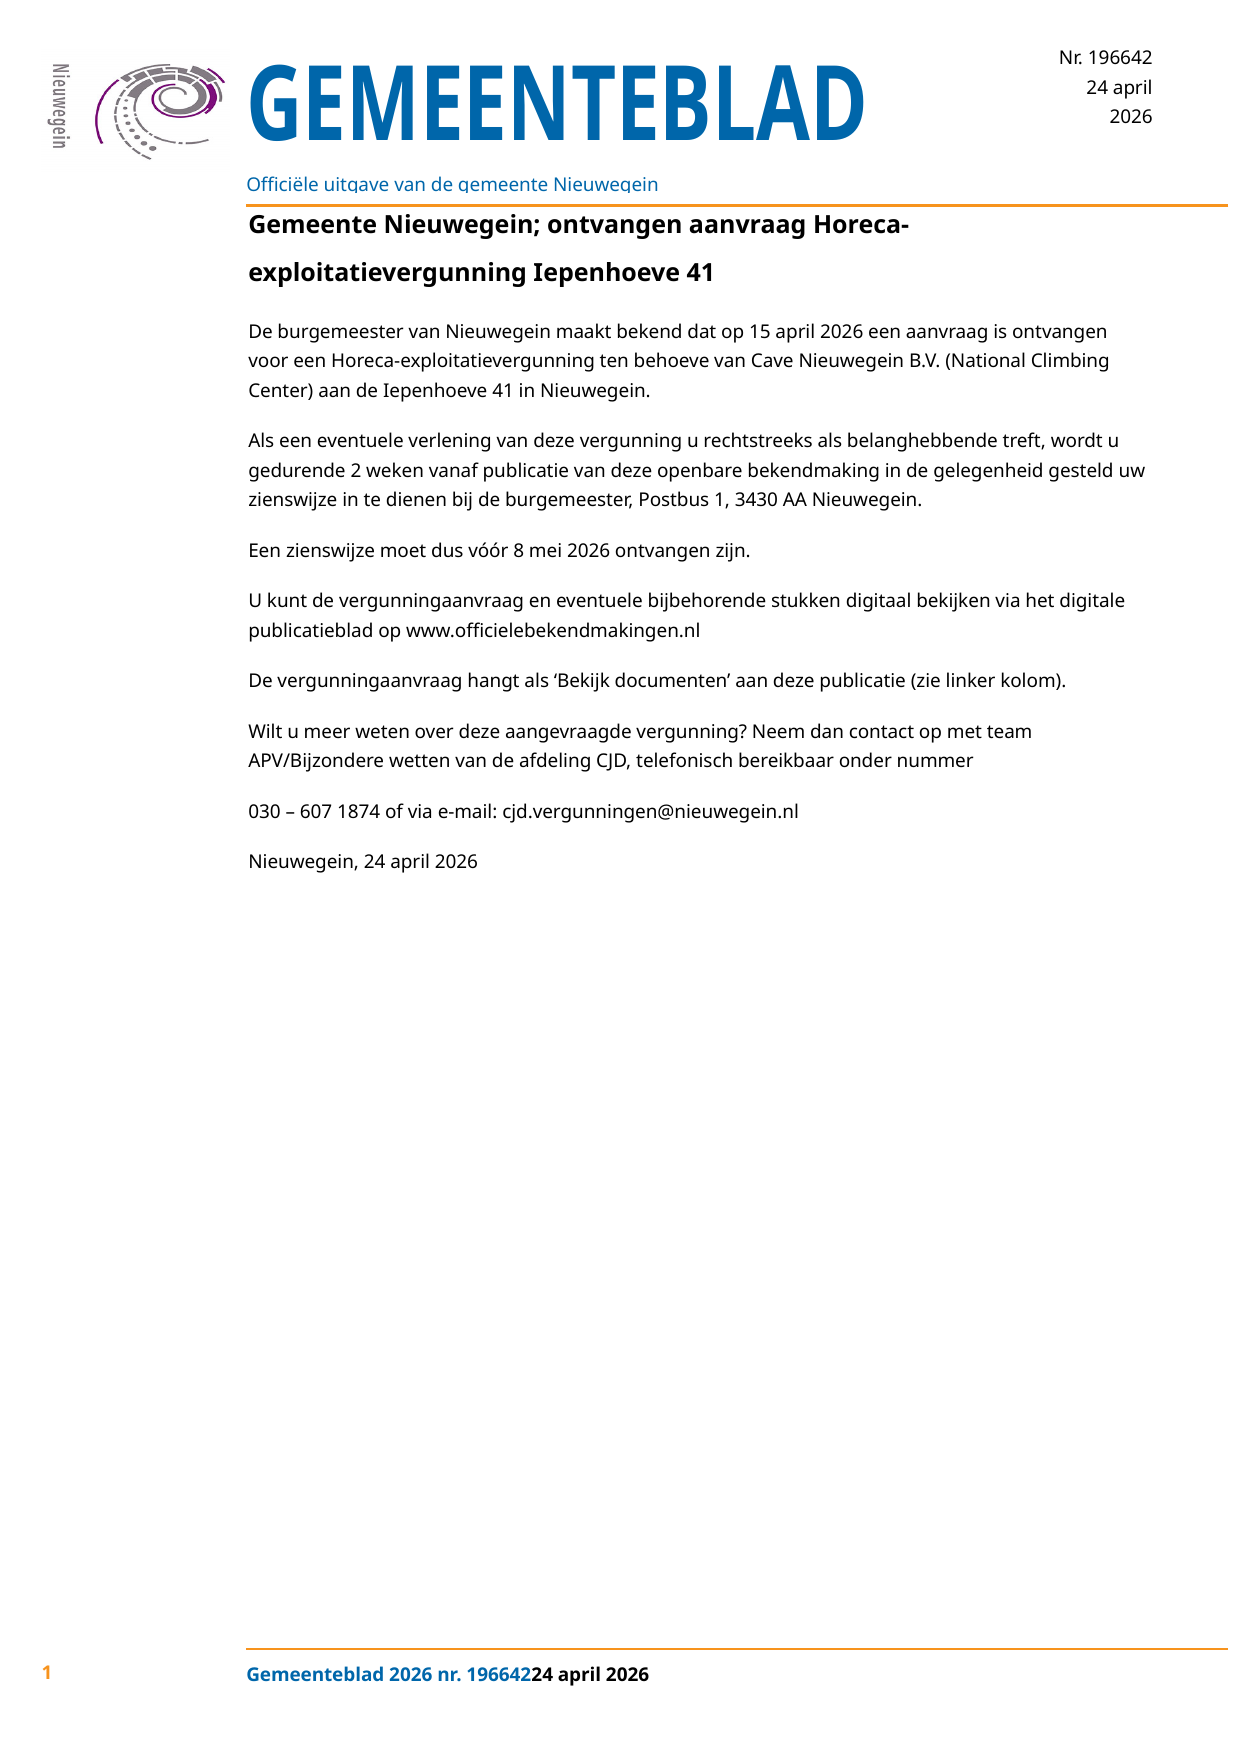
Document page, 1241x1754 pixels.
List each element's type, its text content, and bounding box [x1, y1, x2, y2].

text Gemeente Nieuwegein; ontvangen aanvraag Horeca-exploitatievergunning Iepenhoeve 41 [248, 207, 1152, 288]
text 030 – 607 1874 of via e-mail: cjd.vergunningen@nieuwegein.nl [248, 798, 1152, 824]
text Nieuwegein, 24 april 2026 [248, 848, 1152, 874]
text Wilt u meer weten over deze aangevraagde vergunning? Neem dan contact op met team APV/Bijzondere wetten van de afdeling CJD, telefonisch bereikbaar onder nummer [248, 718, 1152, 773]
text De vergunningaanvraag hangt als ‘Bekijk documenten’ aan deze publicatie (zie linker kolom). [248, 667, 1152, 693]
picture [41, 47, 231, 172]
text U kunt de vergunningaanvraag en eventuele bijbehorende stukken digitaal bekijken via het digitale publicatieblad op www.officielebekendmakingen.nl [248, 587, 1152, 643]
text Als een eventuele verlening van deze vergunning u rechtstreeks als belanghebbende treft, wordt u gedurende 2 weken vanaf publicatie van deze openbare bekendmaking in de gelegenheid gesteld uw zienswijze in te dienen bij de burgemeester, Postbus 1, 3430 AA Nieuwegein. [248, 427, 1152, 512]
text De burgemeester van Nieuwegein maakt bekend dat op 15 april 2026 een aanvraag is ontvangen voor een Horeca-exploitatievergunning ten behoeve van Cave Nieuwegein B.V. (National Climbing Center) aan de Iepenhoeve 41 in Nieuwegein. [248, 318, 1152, 403]
text Een zienswijze moet dus vóór 8 mei 2026 ontvangen zijn. [248, 537, 1152, 563]
